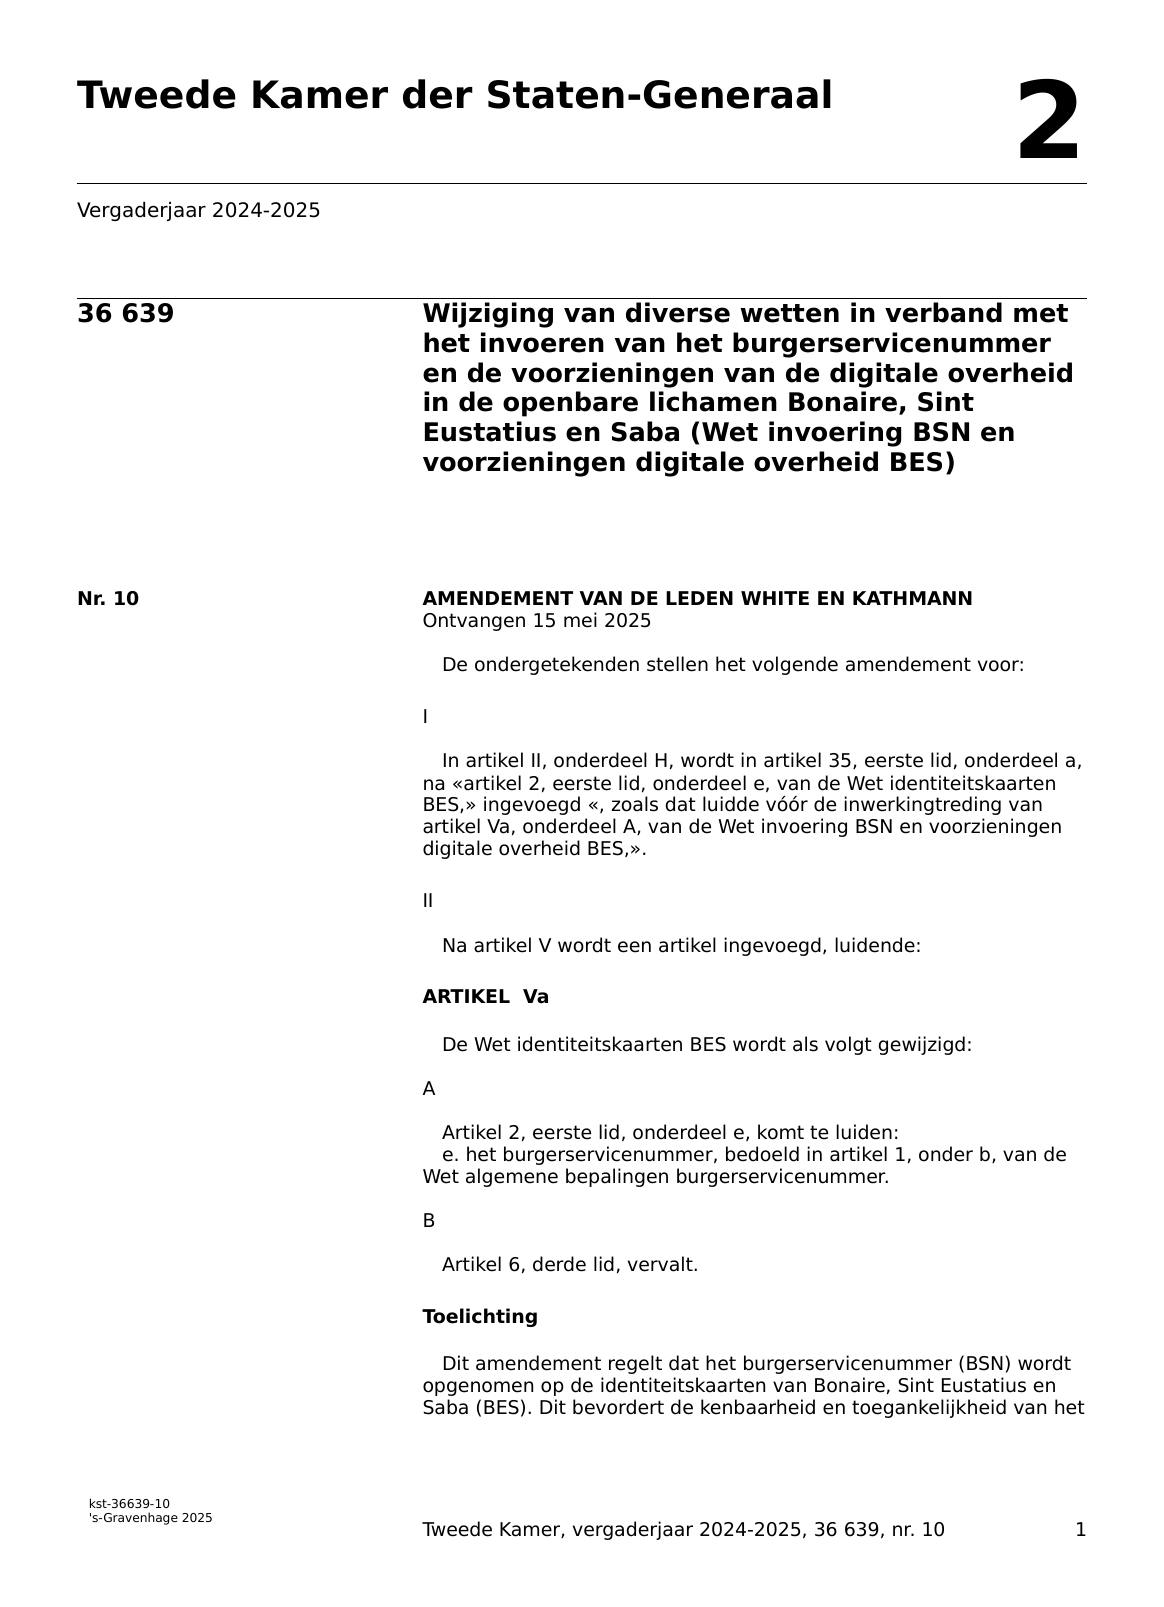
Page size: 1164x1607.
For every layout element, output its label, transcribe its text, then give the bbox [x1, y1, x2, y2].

text kst-36639-10 [88, 1497, 323, 1511]
subtitle ARTIKEL Va [422, 986, 1087, 1008]
table_header Tweede Kamer der Staten-Generaal [77, 59, 886, 183]
text A [422, 1078, 1087, 1099]
subtitle Nr. 10 AMENDEMENT VAN DE LEDEN WHITE EN KATHMANN [77, 588, 1087, 610]
text Artikel 6, derde lid, vervalt. [422, 1254, 1087, 1276]
text e. het burgerservicenummer, bedoeld in artikel 1, onder b, van de Wet algemene bepalingen burgerservicenummer. [422, 1144, 1087, 1188]
text In artikel II, onderdeel H, wordt in artikel 35, eerste lid, onderdeel a, na «artikel 2, eerste lid, onderdeel e, van de Wet identiteitskaarten BES,» ingevoegd «, zoals dat luidde vóór de inwerkingtreding van artikel Va, onderdeel A, van de Wet invoering BSN en voorzieningen digitale overheid BES,». [422, 750, 1087, 860]
subtitle Toelichting [422, 1306, 1087, 1328]
text De ondergetekenden stellen het volgende amendement voor: [422, 654, 1087, 676]
text 's-Gravenhage 2025 [88, 1511, 323, 1525]
text De Wet identiteitskaarten BES wordt als volgt gewijzigd: [422, 1033, 1087, 1055]
text Dit amendement regelt dat het burgerservicenummer (BSN) wordt opgenomen op de identiteitskaarten van Bonaire, Sint Eustatius en Saba (BES). Dit bevordert de kenbaarheid en toegankelijkheid van het [422, 1353, 1087, 1419]
text Na artikel V wordt een artikel ingevoegd, luidende: [422, 934, 1087, 956]
text B [422, 1210, 1087, 1232]
table_cell Vergaderjaar 2024-2025 [77, 184, 1087, 298]
table_header 2 [886, 59, 1087, 183]
text Ontvangen 15 mei 2025 [422, 610, 1087, 632]
subtitle 36 639 Wijziging van diverse wetten in verband met het invoeren van het burgerservicenummer en de voorzieningen van de digitale overheid in de openbare lichamen Bonaire, Sint Eustatius en Saba (Wet invoering BSN en voorzieningen digitale overheid BES) [77, 299, 1087, 477]
subtitle II [422, 890, 1087, 912]
subtitle I [422, 706, 1087, 728]
text Artikel 2, eerste lid, onderdeel e, komt te luiden: [422, 1122, 1087, 1144]
